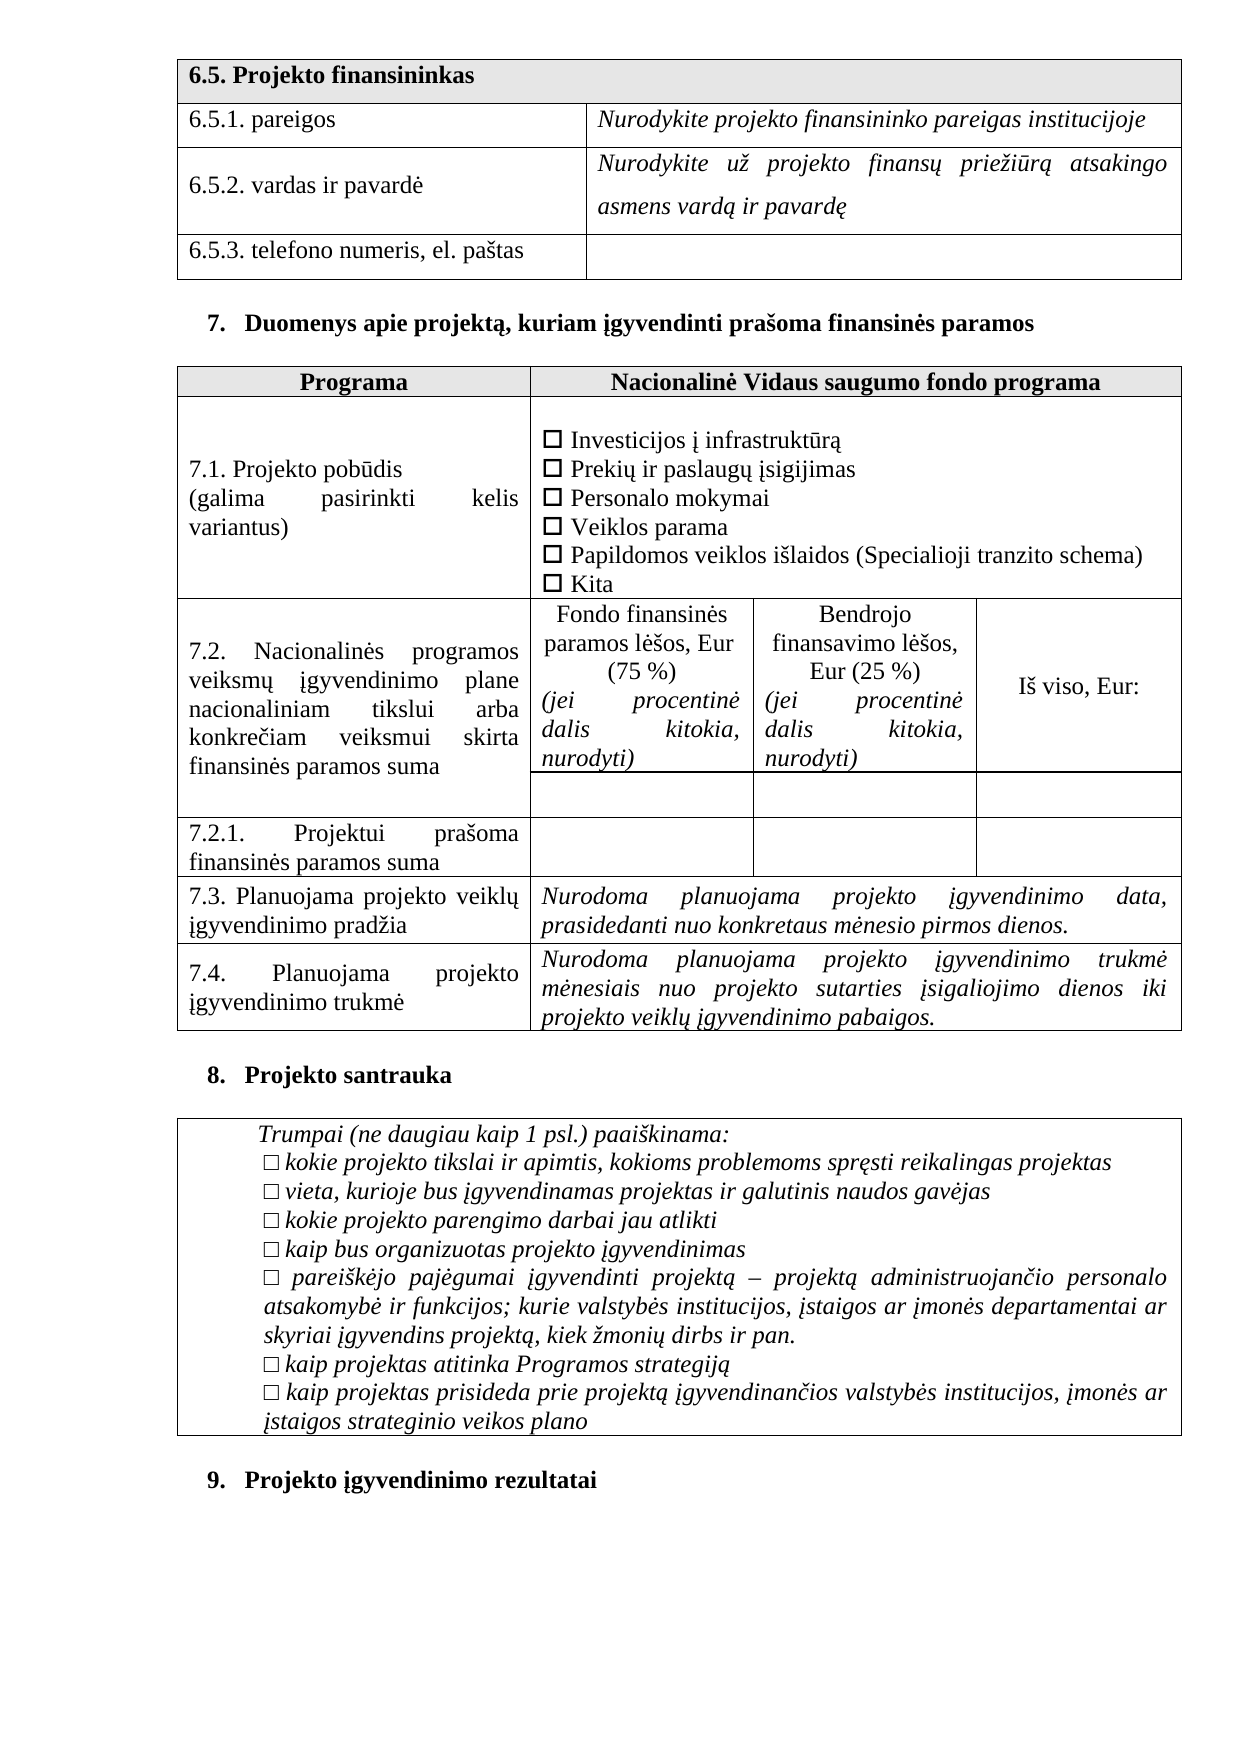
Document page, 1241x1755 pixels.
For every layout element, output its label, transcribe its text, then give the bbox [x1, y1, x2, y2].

table_cell  Investicijos į infrastruktūrą  Prekių ir paslaugų įsigijimas  Personalo mokymai  Veiklos parama  Papildomos veiklos išlaidos (Specialioji tranzito schema)  Kita [531, 397, 1181, 598]
table_cell Fondo finansinės paramos lėšos, Eur (75 %) (jei procentinė dalis kitokia, nurodyti) [531, 599, 753, 771]
table_cell [977, 818, 1181, 876]
table_cell 6.5.3. telefono numeris, el. paštas [178, 235, 586, 278]
table_header Trumpai (ne daugiau kaip 1 psl.) paaiškinama: □ kokie projekto tikslai ir apimtis, kokioms problemoms spręsti reikalingas projektas □ vieta, kurioje bus įgyvendinamas projektas ir galutinis naudos gavėjas □ kokie projekto parengimo darbai jau atlikti □ kaip bus organizuotas projekto įgyvendinimas □ pareiškėjo pajėgumai įgyvendinti projektą – projektą administruojančio personalo atsakomybė ir funkcijos; kurie valstybės institucijos, įstaigos ar įmonės departamentai ar skyriai įgyvendins projektą, kiek žmonių dirbs ir pan. □ kaip projektas atitinka Programos strategiją □ kaip projektas prisideda prie projektą įgyvendinančios valstybės institucijos, įmonės ar įstaigos strateginio veikos plano [178, 1119, 1181, 1435]
table_cell [531, 773, 753, 817]
table_header Nacionalinė Vidaus saugumo fondo programa [531, 367, 1181, 396]
table_cell 7.1. Projekto pobūdis (galima pasirinkti kelis variantus) [178, 397, 530, 598]
table_cell 6.5.2. vardas ir pavardė [178, 148, 586, 234]
table_cell Nurodykite projekto finansininko pareigas institucijoje [587, 104, 1181, 147]
table_header Programa [178, 367, 530, 396]
table_cell Bendrojo finansavimo lėšos, Eur (25 %) (jei procentinė dalis kitokia, nurodyti) [754, 599, 976, 771]
text 9. Projekto įgyvendinimo rezultatai [207, 1465, 1181, 1493]
table_cell Nurodoma planuojama projekto įgyvendinimo data, prasidedanti nuo konkretaus mėnesio pirmos dienos. [531, 877, 1181, 943]
table_cell [754, 818, 976, 876]
table_cell Iš viso, Eur: [977, 599, 1181, 771]
table_cell [531, 818, 753, 876]
table_cell [977, 773, 1181, 817]
table_cell 6.5. Projekto finansininkas [178, 60, 1181, 103]
table_cell 7.4. Planuojama projekto įgyvendinimo trukmė [178, 944, 530, 1030]
text 8. Projekto santrauka [207, 1060, 1181, 1089]
table_cell [587, 235, 1181, 278]
table_cell 7.2.1. Projektui prašoma finansinės paramos suma [178, 818, 530, 876]
table_cell 7.2. Nacionalinės programos veiksmų įgyvendinimo plane nacionaliniam tikslui arba konkrečiam veiksmui skirta finansinės paramos suma [178, 599, 530, 817]
table_cell 7.3. Planuojama projekto veiklų įgyvendinimo pradžia [178, 877, 530, 943]
table_cell Nurodykite už projekto finansų priežiūrą atsakingo asmens vardą ir pavardę [587, 148, 1181, 234]
text 7. Duomenys apie projektą, kuriam įgyvendinti prašoma finansinės paramos [207, 308, 1181, 337]
table_cell [754, 773, 976, 817]
table_cell Nurodoma planuojama projekto įgyvendinimo trukmė mėnesiais nuo projekto sutarties įsigaliojimo dienos iki projekto veiklų įgyvendinimo pabaigos. [531, 944, 1181, 1030]
table_cell 6.5.1. pareigos [178, 104, 586, 147]
